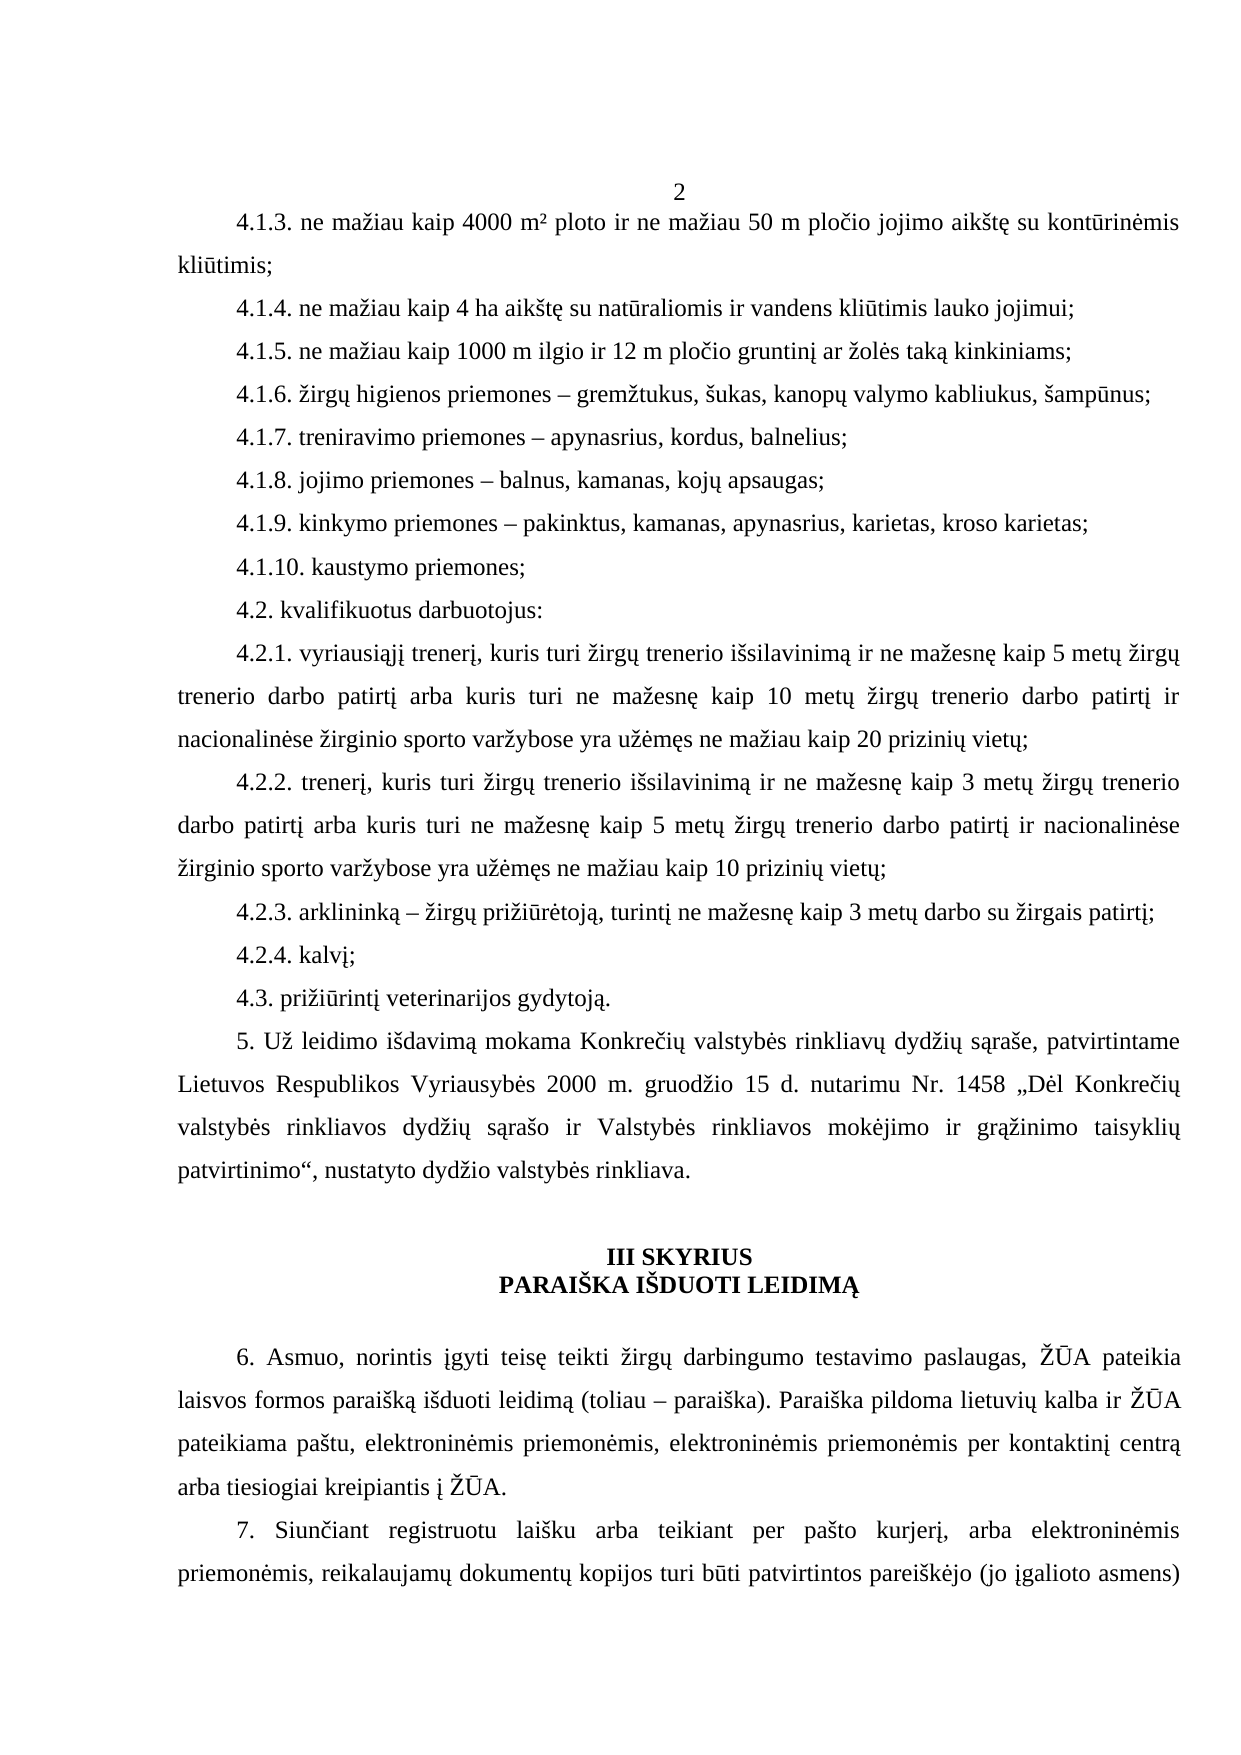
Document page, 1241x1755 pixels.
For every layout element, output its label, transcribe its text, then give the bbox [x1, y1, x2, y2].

text 6. Asmuo, norintis įgyti teisę teikti žirgų darbingumo testavimo paslaugas, ŽŪA pateikia laisvos formos paraišką išduoti leidimą (toliau – paraiška). Paraiška pildoma lietuvių kalba ir ŽŪA pateikiama paštu, elektroninėmis priemonėmis, elektroninėmis priemonėmis per kontaktinį centrą arba tiesiogiai kreipiantis į ŽŪA. [177, 1342, 1181, 1500]
text 4.1.6. žirgų higienos priemones – gremžtukus, šukas, kanopų valymo kabliukus, šampūnus; [177, 379, 1181, 408]
text 4.1.9. kinkymo priemones – pakinktus, kamanas, apynasrius, karietas, kroso karietas; [177, 508, 1181, 537]
text 4.1.8. jojimo priemones – balnus, kamanas, kojų apsaugas; [177, 465, 1181, 494]
text 4.1.5. ne mažiau kaip 1000 m ilgio ir 12 m pločio gruntinį ar žolės taką kinkiniams; [177, 336, 1181, 365]
text 4.1.7. treniravimo priemones – apynasrius, kordus, balnelius; [177, 422, 1181, 451]
text PARAIŠKA IŠDUOTI LEIDIMĄ [177, 1270, 1181, 1299]
text 4.2.2. trenerį, kuris turi žirgų trenerio išsilavinimą ir ne mažesnę kaip 3 metų žirgų trenerio darbo patirtį arba kuris turi ne mažesnę kaip 5 metų žirgų trenerio darbo patirtį ir nacionalinėse žirginio sporto varžybose yra užėmęs ne mažiau kaip 10 prizinių vietų; [177, 767, 1181, 882]
text 4.1.10. kaustymo priemones; [177, 552, 1181, 580]
text 4.2.1. vyriausiąjį trenerį, kuris turi žirgų trenerio išsilavinimą ir ne mažesnę kaip 5 metų žirgų trenerio darbo patirtį arba kuris turi ne mažesnę kaip 10 metų žirgų trenerio darbo patirtį ir nacionalinėse žirginio sporto varžybose yra užėmęs ne mažiau kaip 20 prizinių vietų; [177, 638, 1181, 753]
text 4.1.4. ne mažiau kaip 4 ha aikštę su natūraliomis ir vandens kliūtimis lauko jojimui; [177, 293, 1181, 322]
text 4.1.3. ne mažiau kaip 4000 m² ploto ir ne mažiau 50 m pločio jojimo aikštę su kontūrinėmis kliūtimis; [177, 207, 1181, 278]
text 5. Už leidimo išdavimą mokama Konkrečių valstybės rinkliavų dydžių sąraše, patvirtintame Lietuvos Respublikos Vyriausybės 2000 m. gruodžio 15 d. nutarimu Nr. 1458 „Dėl Konkrečių valstybės rinkliavos dydžių sąrašo ir Valstybės rinkliavos mokėjimo ir grąžinimo taisyklių patvirtinimo“, nustatyto dydžio valstybės rinkliava. [177, 1026, 1181, 1184]
text 4.2. kvalifikuotus darbuotojus: [177, 595, 1181, 623]
text III SKYRIUS [177, 1242, 1181, 1270]
text 4.2.4. kalvį; [177, 940, 1181, 968]
text 7. Siunčiant registruotu laišku arba teikiant per pašto kurjerį, arba elektroninėmis priemonėmis, reikalaujamų dokumentų kopijos turi būti patvirtintos pareiškėjo (jo įgalioto asmens) [177, 1515, 1181, 1587]
text 4.3. prižiūrintį veterinarijos gydytoją. [177, 983, 1181, 1012]
text 4.2.3. arklininką – žirgų prižiūrėtoją, turintį ne mažesnę kaip 3 metų darbo su žirgais patirtį; [177, 897, 1181, 925]
